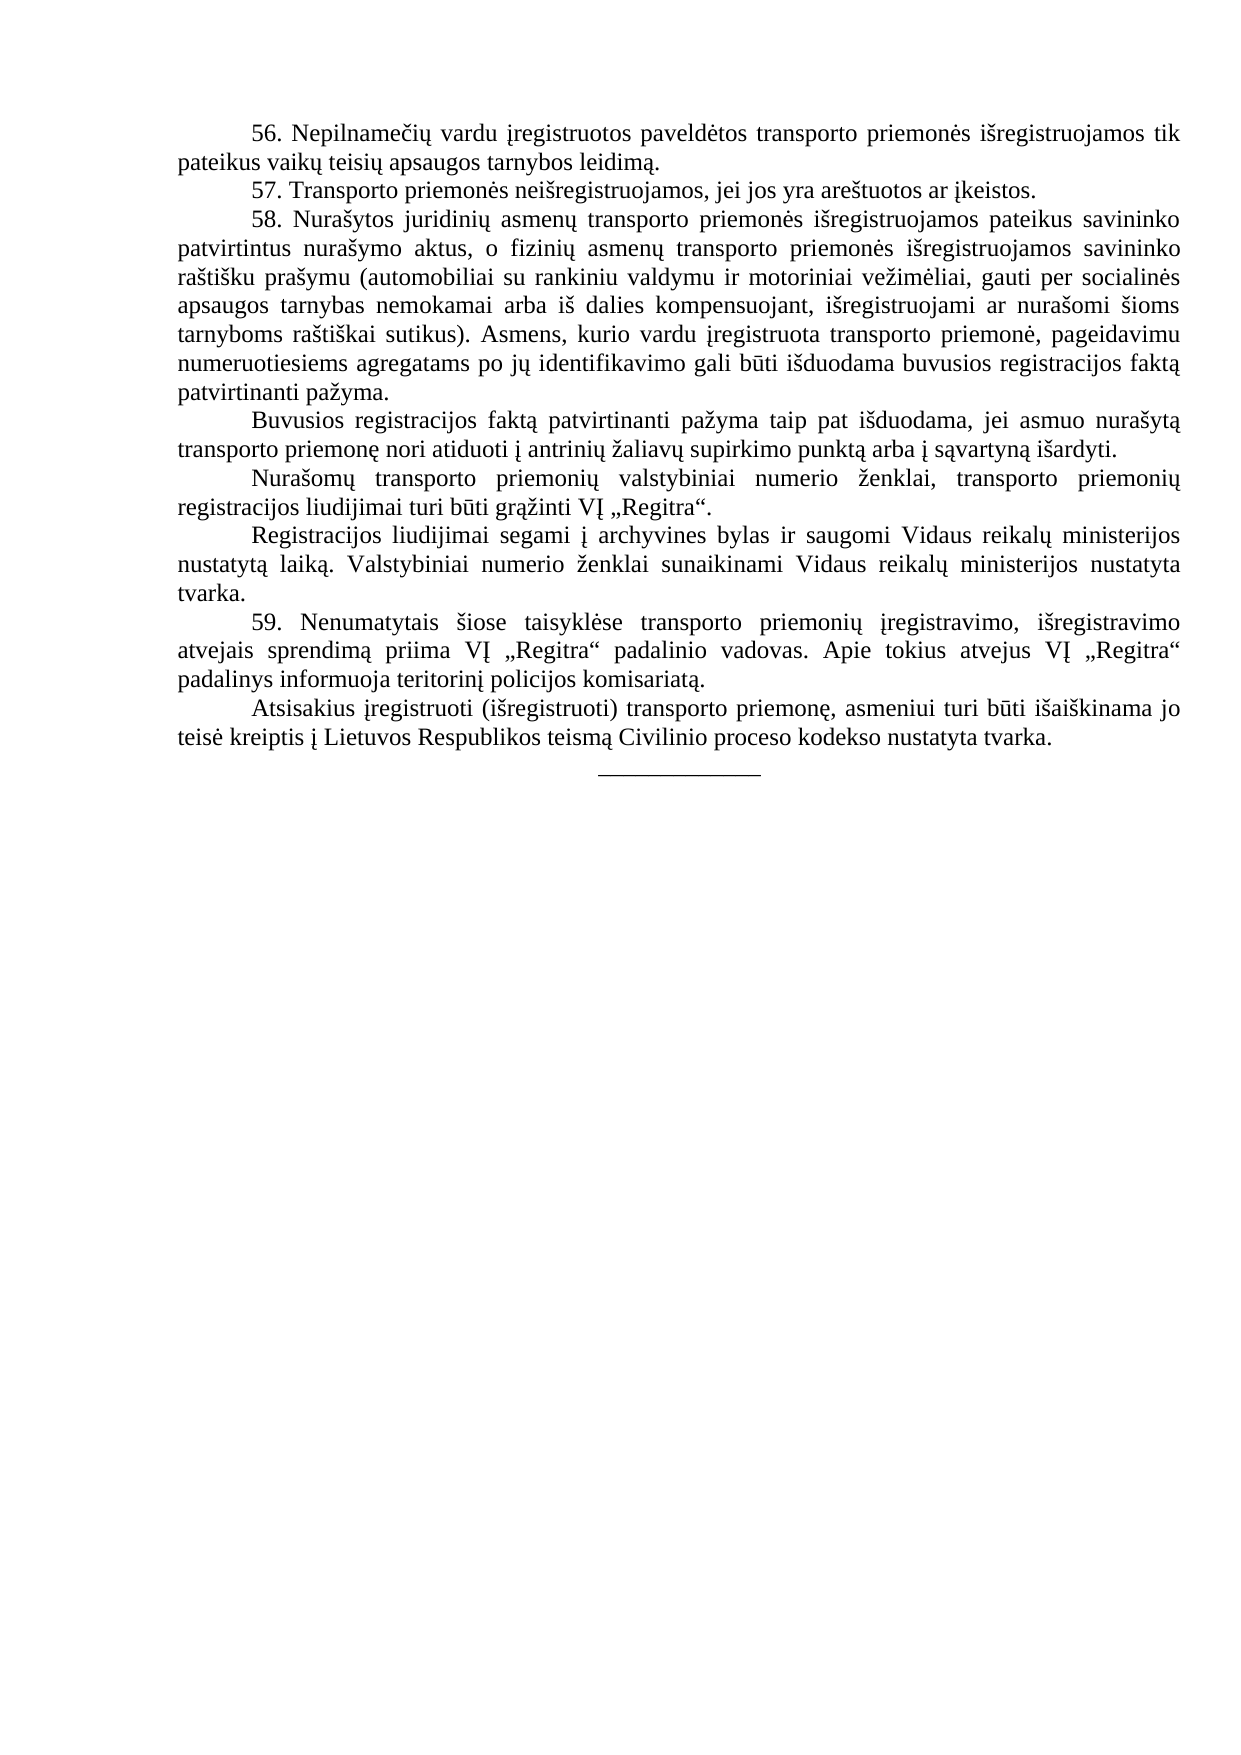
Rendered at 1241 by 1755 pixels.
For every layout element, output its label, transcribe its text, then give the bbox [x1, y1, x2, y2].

text 58. Nurašytos juridinių asmenų transporto priemonės išregistruojamos pateikus savininko patvirtintus nurašymo aktus, o fizinių asmenų transporto priemonės išregistruojamos savininko raštišku prašymu (automobiliai su rankiniu valdymu ir motoriniai vežimėliai, gauti per socialinės apsaugos tarnybas nemokamai arba iš dalies kompensuojant, išregistruojami ar nurašomi šioms tarnyboms raštiškai sutikus). Asmens, kurio vardu įregistruota transporto priemonė, pageidavimu numeruotiesiems agregatams po jų identifikavimo gali būti išduodama buvusios registracijos faktą patvirtinanti pažyma. [177, 204, 1181, 406]
text 57. Transporto priemonės neišregistruojamos, jei jos yra areštuotos ar įkeistos. [177, 176, 1181, 204]
text Atsisakius įregistruoti (išregistruoti) transporto priemonę, asmeniui turi būti išaiškinama jo teisė kreiptis į Lietuvos Respublikos teismą Civilinio proceso kodekso nustatyta tvarka. [177, 693, 1181, 751]
text _____________ [177, 751, 1181, 779]
text 56. Nepilnamečių vardu įregistruotos paveldėtos transporto priemonės išregistruojamos tik pateikus vaikų teisių apsaugos tarnybos leidimą. [177, 118, 1181, 176]
text Registracijos liudijimai segami į archyvines bylas ir saugomi Vidaus reikalų ministerijos nustatytą laiką. Valstybiniai numerio ženklai sunaikinami Vidaus reikalų ministerijos nustatyta tvarka. [177, 521, 1181, 607]
text Nurašomų transporto priemonių valstybiniai numerio ženklai, transporto priemonių registracijos liudijimai turi būti grąžinti VĮ „Regitra“. [177, 463, 1181, 521]
text 59. Nenumatytais šiose taisyklėse transporto priemonių įregistravimo, išregistravimo atvejais sprendimą priima VĮ „Regitra“ padalinio vadovas. Apie tokius atvejus VĮ „Regitra“ padalinys informuoja teritorinį policijos komisariatą. [177, 607, 1181, 693]
text Buvusios registracijos faktą patvirtinanti pažyma taip pat išduodama, jei asmuo nurašytą transporto priemonę nori atiduoti į antrinių žaliavų supirkimo punktą arba į sąvartyną išardyti. [177, 406, 1181, 463]
